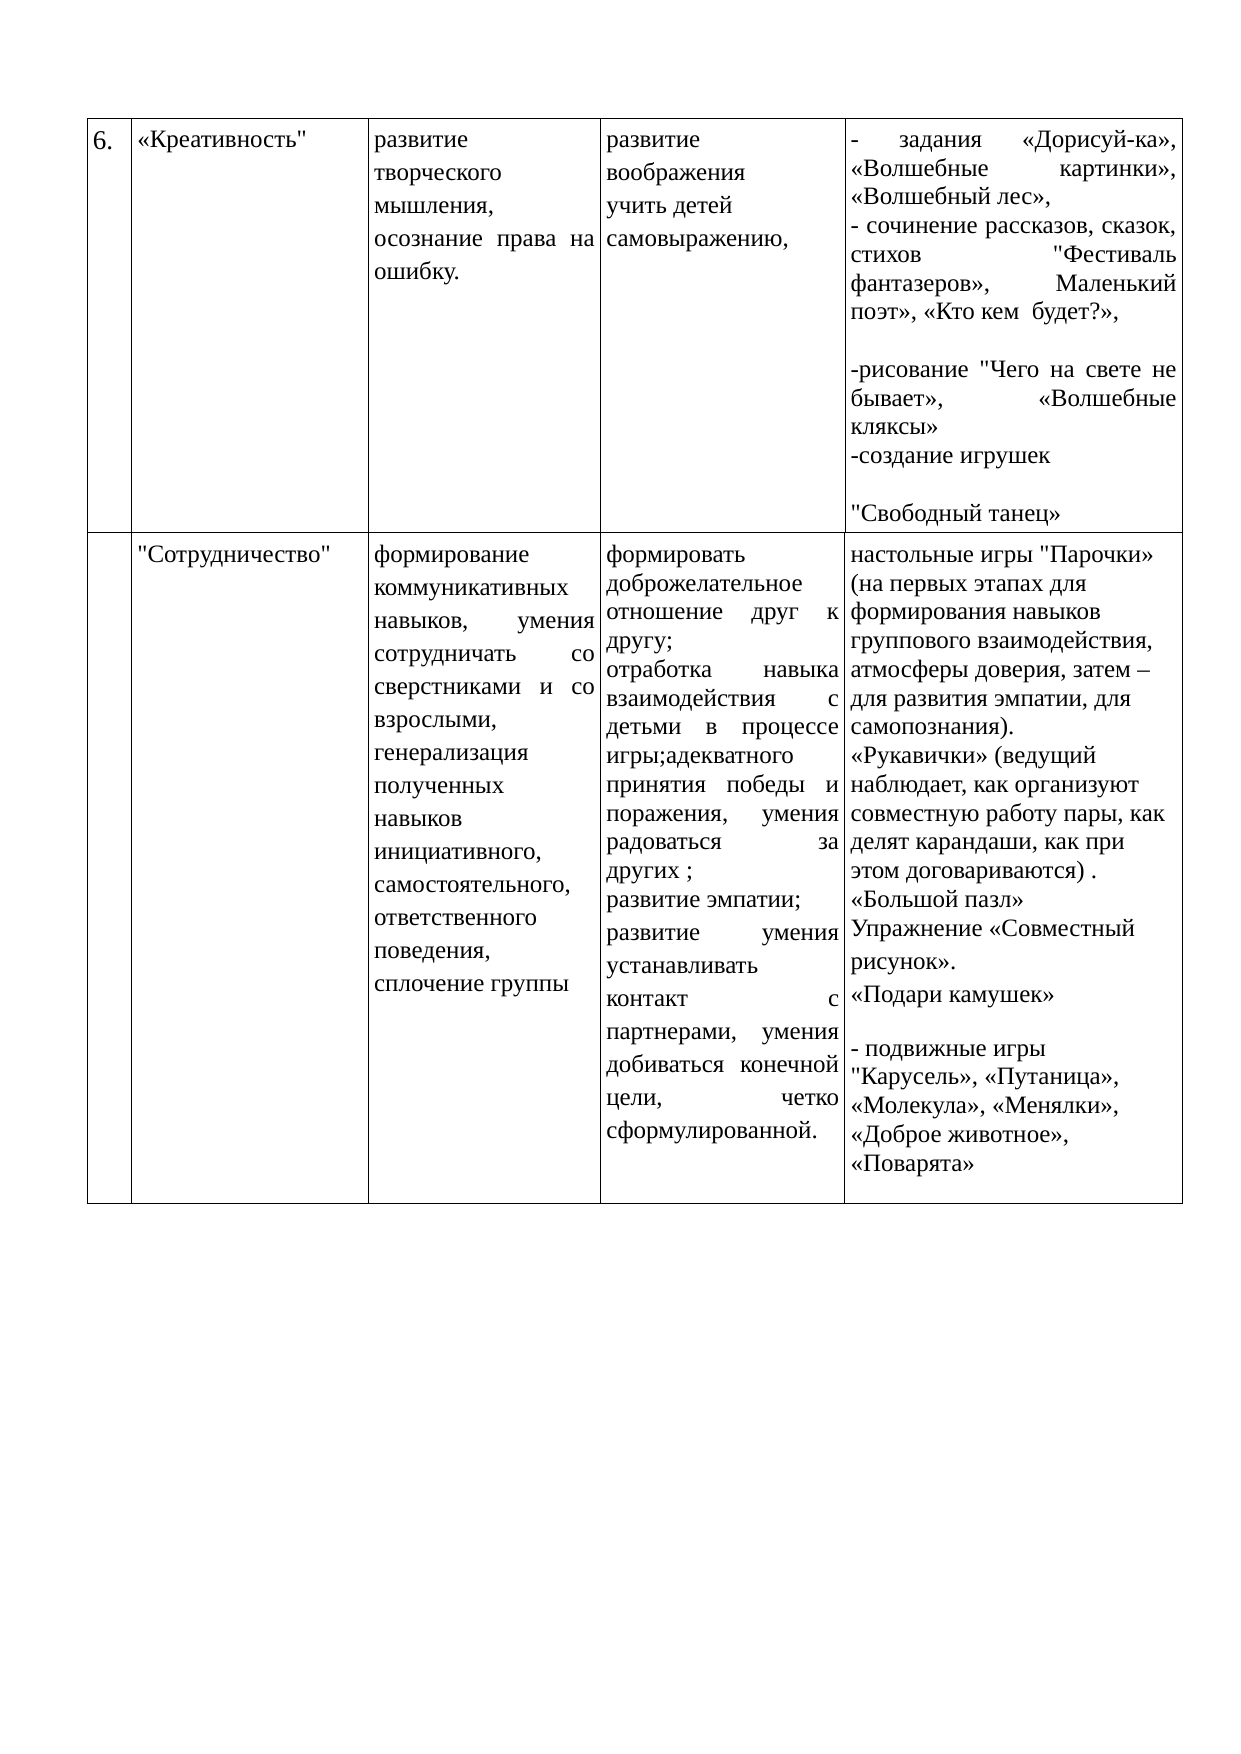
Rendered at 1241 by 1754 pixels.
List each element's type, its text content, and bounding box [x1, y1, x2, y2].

table_cell формировать доброжелательное отношение друг к другу; отработка навыка взаимодействия с детьми в процессе игры;адекватного принятия победы и поражения, умения радоваться за других ; развитие эмпатии; развитие умения устанавливать контакт с партнерами, умения добиваться конечной цели, четко сформулированной. [601, 533, 844, 1203]
table_cell - задания «Дорисуй-ка», «Волшебные картинки», «Волшебный лес», - сочинение рассказов, сказок, стихов "Фестиваль фантазеров», Маленький поэт», «Кто кем будет?», -рисование "Чего на свете не бывает», «Волшебные кляксы» -создание игрушек "Свободный танец» [846, 119, 1182, 532]
table_cell «Креативность" [132, 119, 368, 532]
table_cell "Сотрудничество" [132, 533, 368, 1203]
table_cell формирование коммуникативных навыков, умения сотрудничать со сверстниками и со взрослыми, генерализация полученных навыков инициативного, самостоятельного, ответственного поведения, сплочение группы [369, 533, 600, 1203]
table_cell [88, 533, 131, 1203]
table_cell настольные игры "Парочки» (на первых этапах для формирования навыков группового взаимодействия, атмосферы доверия, затем – для развития эмпатии, для самопознания). «Рукавички» (ведущий наблюдает, как организуют совместную работу пары, как делят карандаши, как при этом договариваются) . «Большой пазл» Упражнение «Совместный рисунок». «Подари камушек» - подвижные игры "Карусель», «Путаница», «Молекула», «Менялки», «Доброе животное», «Поварята» [845, 533, 1182, 1203]
table_cell 6. [88, 119, 131, 532]
table_cell развитие творческого мышления, осознание права на ошибку. [369, 119, 600, 532]
table_cell развитие воображения учить детей самовыражению, [601, 119, 845, 532]
